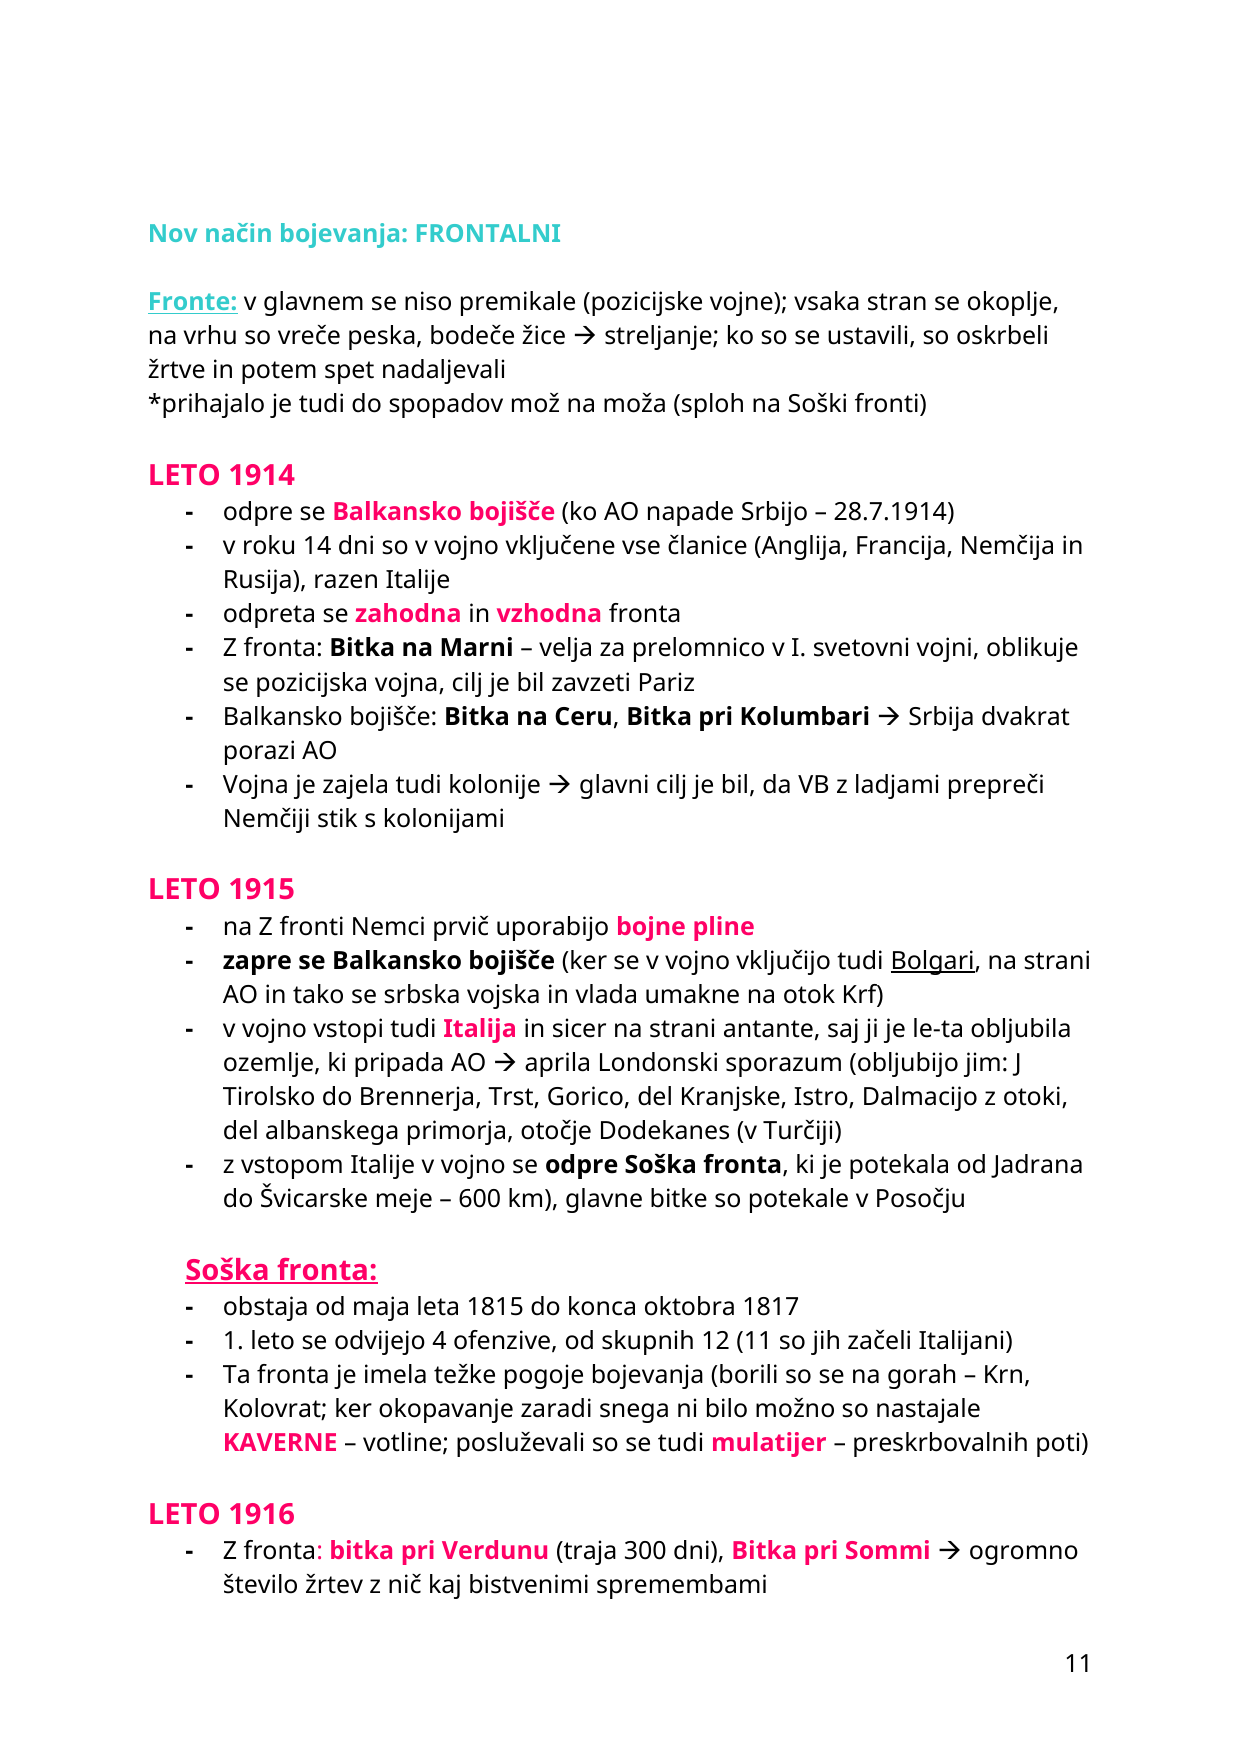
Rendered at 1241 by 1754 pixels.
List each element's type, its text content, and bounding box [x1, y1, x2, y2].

text *prihajalo je tudi do spopadov mož na moža (sploh na Soški fronti) [148, 386, 1093, 420]
list 1. leto se odvijejo 4 ofenzive, od skupnih 12 (11 so jih začeli Italijani) [185, 1323, 1093, 1357]
text Soška fronta: [185, 1249, 1093, 1288]
text LETO 1916 [148, 1493, 1093, 1533]
list v vojno vstopi tudi Italija in sicer na strani antante, saj ji je le-ta obljubila ozemlje, ki pripada AO  aprila Londonski sporazum (obljubijo jim: J Tirolsko do Brennerja, Trst, Gorico, del Kranjske, Istro, Dalmacijo z otoki, del albanskega primorja, otočje Dodekanes (v Turčiji) [185, 1010, 1093, 1147]
list z vstopom Italije v vojno se odpre Soška fronta, ki je potekala od Jadrana do Švicarske meje – 600 km), glavne bitke so potekale v Posočju [185, 1147, 1093, 1215]
list Vojna je zajela tudi kolonije  glavni cilj je bil, da VB z ladjami prepreči Nemčiji stik s kolonijami [185, 766, 1093, 834]
text Fronte: v glavnem se niso premikale (pozicijske vojne); vsaka stran se okoplje, na vrhu so vreče peska, bodeče žice  streljanje; ko so se ustavili, so oskrbeli žrtve in potem spet nadaljevali [148, 284, 1093, 386]
list na Z fronti Nemci prvič uporabijo bojne pline [185, 908, 1093, 942]
list odpre se Balkansko bojišče (ko AO napade Srbijo – 28.7.1914) [185, 494, 1093, 528]
list Z fronta: bitka pri Verdunu (traja 300 dni), Bitka pri Sommi  ogromno število žrtev z nič kaj bistvenimi spremembami [185, 1533, 1093, 1601]
text LETO 1914 [148, 454, 1093, 494]
list zapre se Balkansko bojišče (ker se v vojno vključijo tudi Bolgari, na strani AO in tako se srbska vojska in vlada umakne na otok Krf) [185, 942, 1093, 1010]
list obstaja od maja leta 1815 do konca oktobra 1817 [185, 1288, 1093, 1323]
list v roku 14 dni so v vojno vključene vse članice (Anglija, Francija, Nemčija in Rusija), razen Italije [185, 528, 1093, 596]
list odpreta se zahodna in vzhodna fronta [185, 596, 1093, 630]
text LETO 1915 [148, 868, 1093, 908]
list Z fronta: Bitka na Marni – velja za prelomnico v I. svetovni vojni, oblikuje se pozicijska vojna, cilj je bil zavzeti Pariz [185, 630, 1093, 698]
text Nov način bojevanja: FRONTALNI [148, 216, 1093, 250]
list Balkansko bojišče: Bitka na Ceru, Bitka pri Kolumbari  Srbija dvakrat porazi AO [185, 698, 1093, 766]
list Ta fronta je imela težke pogoje bojevanja (borili so se na gorah – Krn, Kolovrat; ker okopavanje zaradi snega ni bilo možno so nastajale KAVERNE – votline; posluževali so se tudi mulatijer – preskrbovalnih poti) [185, 1357, 1093, 1459]
